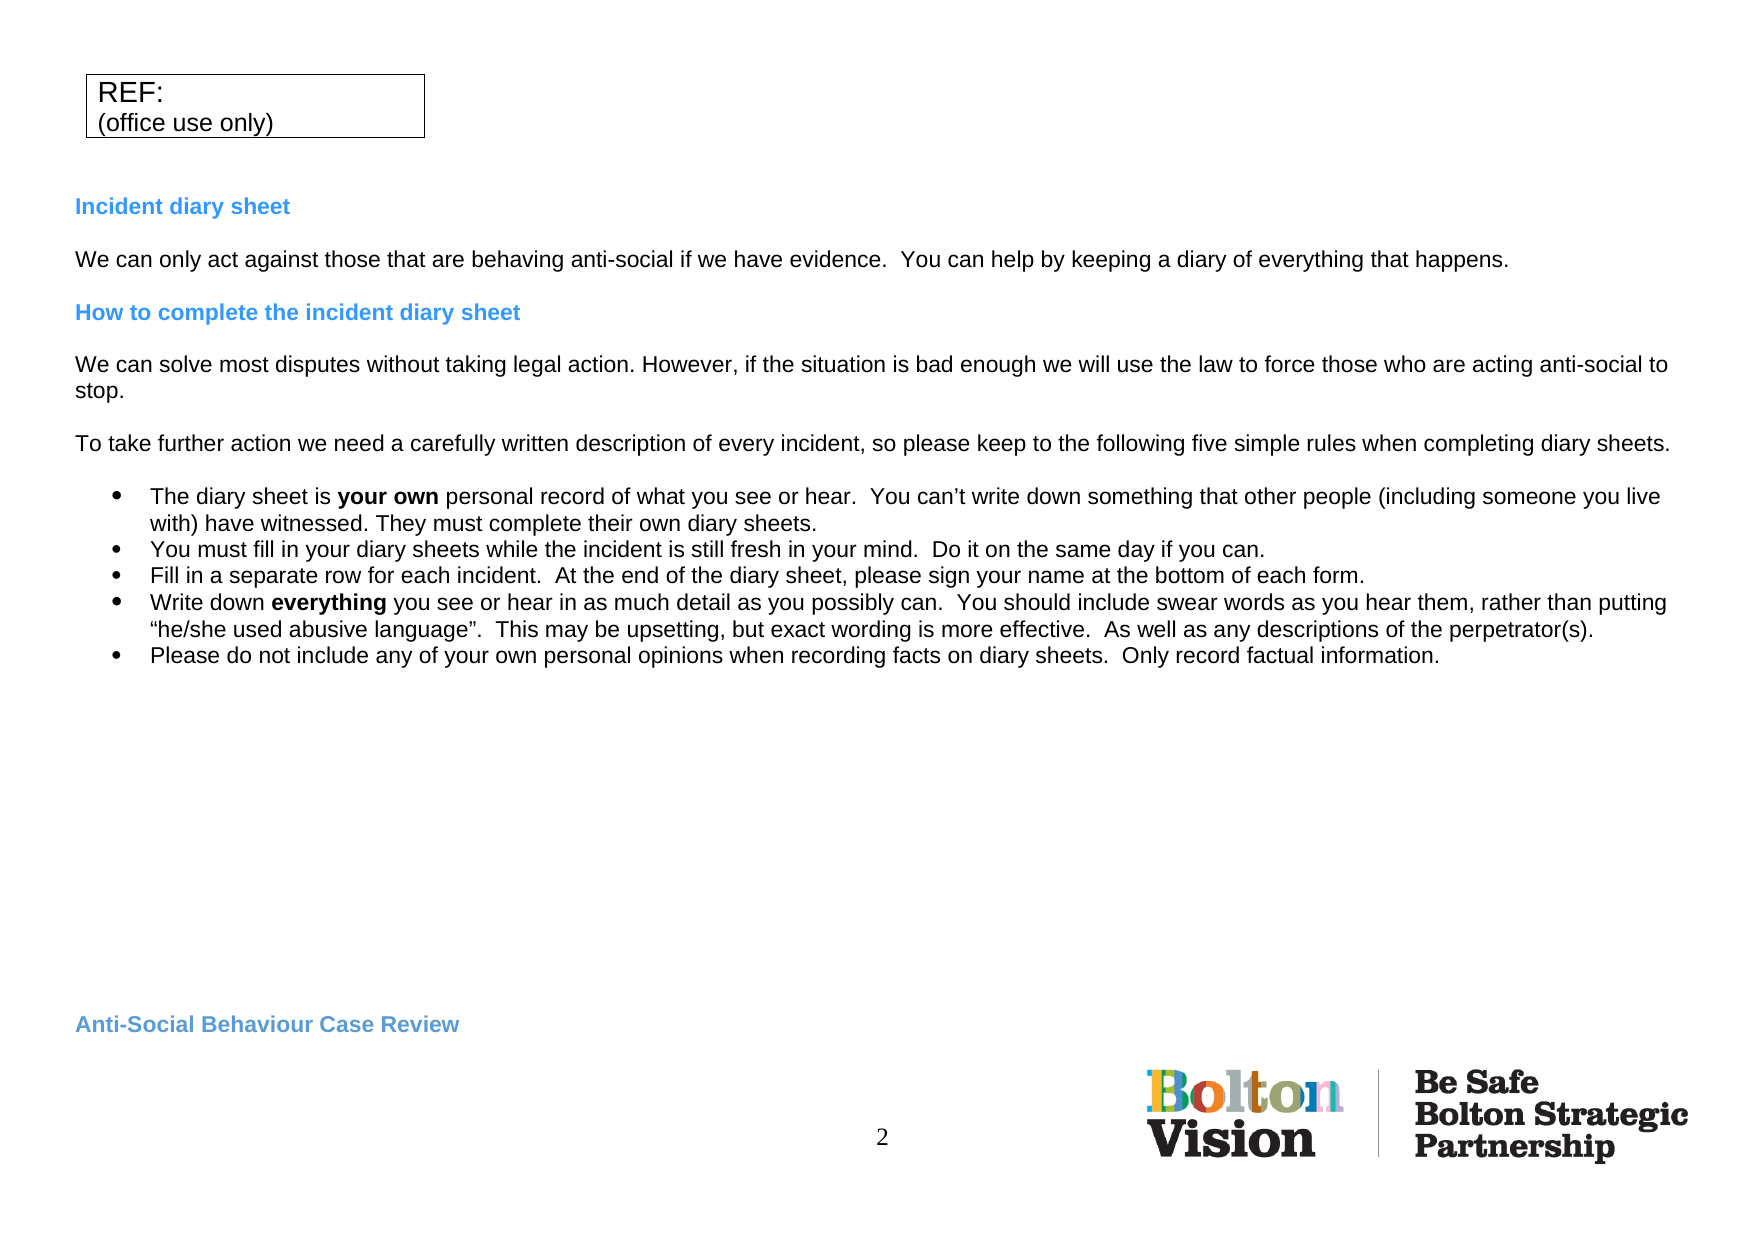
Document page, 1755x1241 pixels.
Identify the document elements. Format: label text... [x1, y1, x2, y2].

list Write down everything you see or hear in as much detail as you possibly can. You should include swear words as you hear them, rather than putting “he/she used abusive language”. This may be upsetting, but exact wording is more effective. As well as any descriptions of the perpetrator(s). [112, 589, 1679, 642]
list The diary sheet is your own personal record of what you see or hear. You can’t write down something that other people (including someone you live with) have witnessed. They must complete their own diary sheets. [112, 483, 1679, 536]
list Fill in a separate row for each incident. At the end of the diary sheet, please sign your name at the bottom of each form. [112, 562, 1679, 589]
text To take further action we need a carefully written description of every incident, so please keep to the following five simple rules when completing diary sheets. [75, 430, 1679, 457]
text We can solve most disputes without taking legal action. However, if the situation is bad enough we will use the law to force those who are acting anti-social to stop. [75, 351, 1679, 404]
text We can only act against those that are behaving anti-social if we have evidence. You can help by keeping a diary of everything that happens. [75, 246, 1679, 272]
list You must fill in your diary sheets while the incident is still fresh in your mind. Do it on the same day if you can. [112, 536, 1679, 562]
text Incident diary sheet [75, 193, 1679, 219]
text Anti-Social Behaviour Case Review [75, 1011, 1679, 1037]
text How to complete the incident diary sheet [75, 298, 1679, 325]
list Please do not include any of your own personal opinions when recording facts on diary sheets. Only record factual information. [112, 642, 1679, 668]
